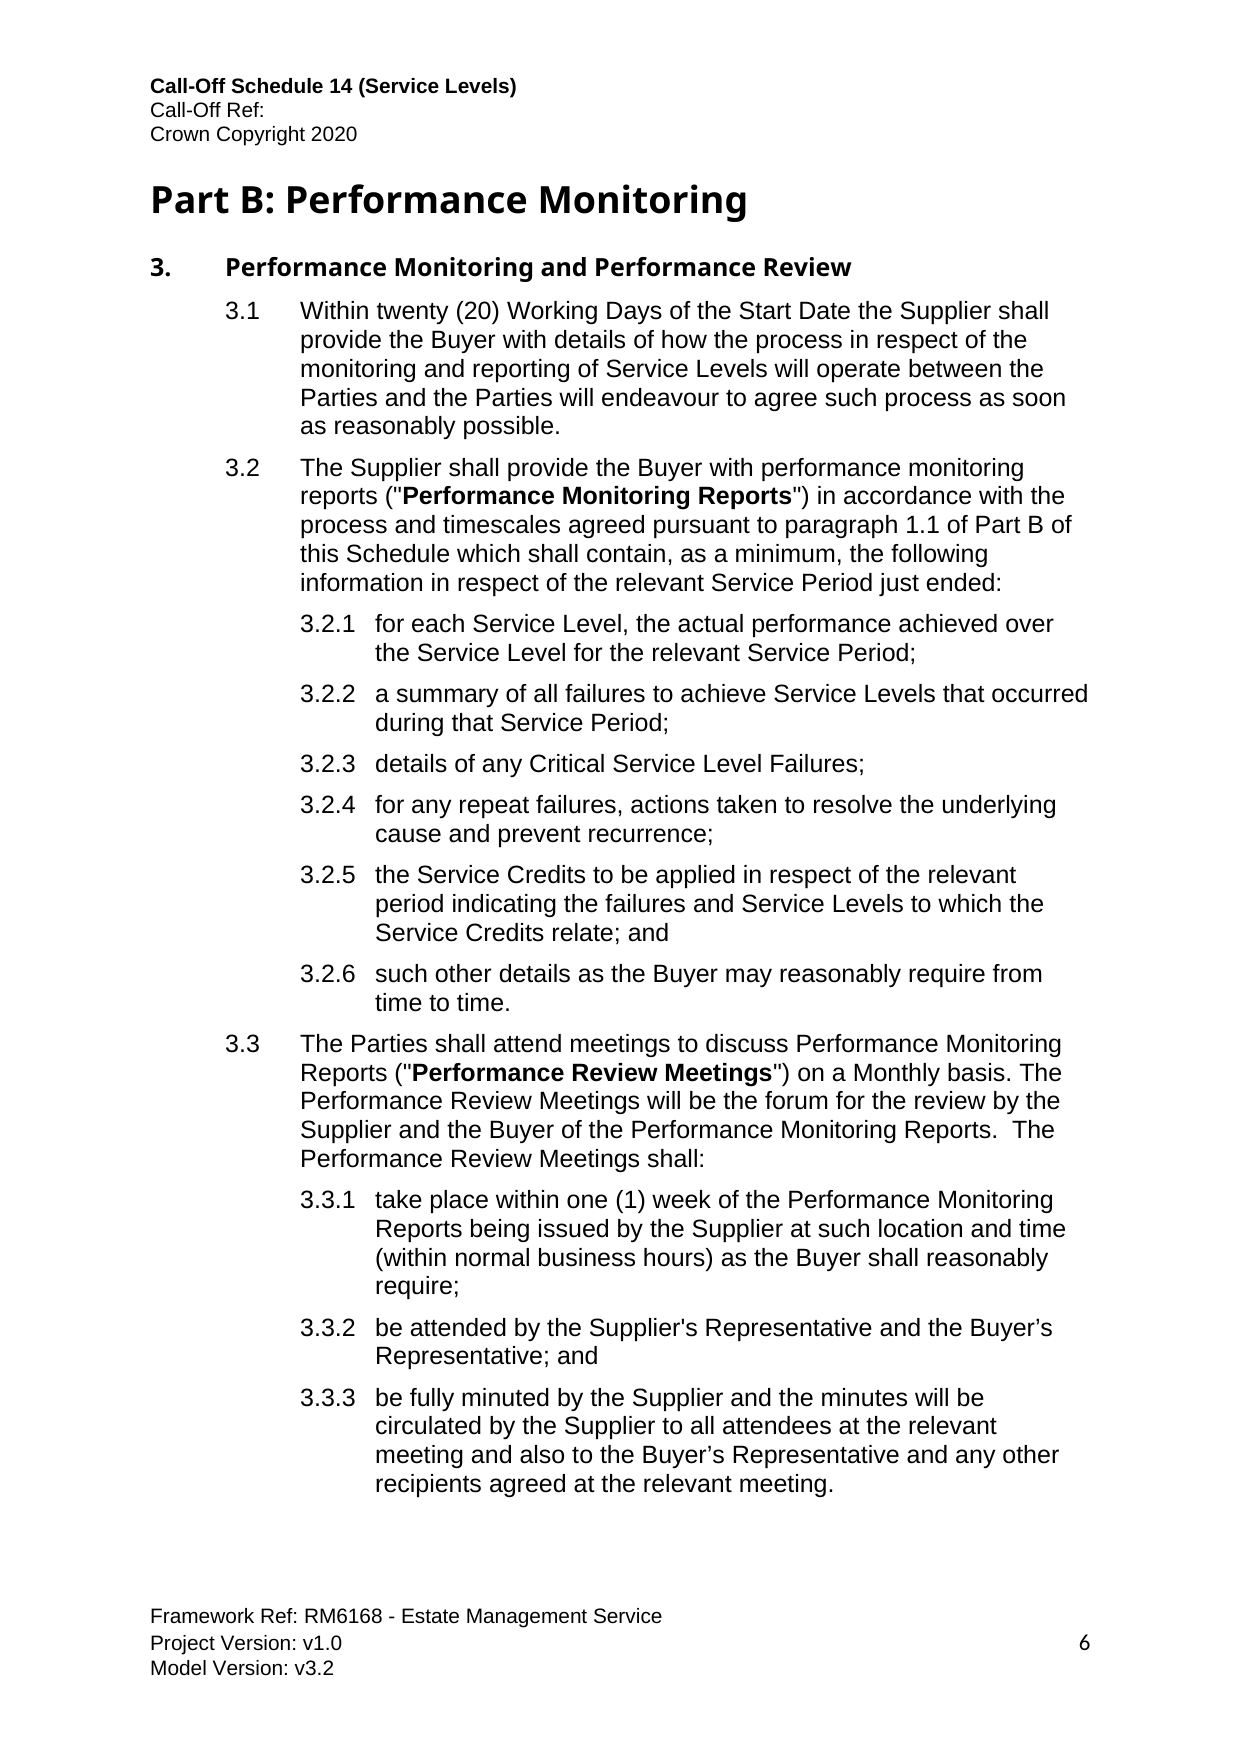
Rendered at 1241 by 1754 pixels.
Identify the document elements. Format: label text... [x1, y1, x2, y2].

list such other details as the Buyer may reasonably require from time to time. [300, 959, 1090, 1016]
list take place within one (1) week of the Performance Monitoring Reports being issued by the Supplier at such location and time (within normal business hours) as the Buyer shall reasonably require; [300, 1185, 1090, 1300]
list The Supplier shall provide the Buyer with performance monitoring reports ("Performance Monitoring Reports") in accordance with the process and timescales agreed pursuant to paragraph 1.1 of Part B of this Schedule which shall contain, as a minimum, the following information in respect of the relevant Service Period just ended: [225, 453, 1090, 596]
list be attended by the Supplier's Representative and the Buyer’s Representative; and [300, 1313, 1090, 1370]
list Within twenty (20) Working Days of the Start Date the Supplier shall provide the Buyer with details of how the process in respect of the monitoring and reporting of Service Levels will operate between the Parties and the Parties will endeavour to agree such process as soon as reasonably possible. [225, 296, 1090, 440]
list be fully minuted by the Supplier and the minutes will be circulated by the Supplier to all attendees at the relevant meeting and also to the Buyer’s Representative and any other recipients agreed at the relevant meeting. [300, 1383, 1090, 1498]
list details of any Critical Service Level Failures; [300, 749, 1090, 778]
list The Parties shall attend meetings to discuss Performance Monitoring Reports ("Performance Review Meetings") on a Monthly basis. The Performance Review Meetings will be the forum for the review by the Supplier and the Buyer of the Performance Monitoring Reports. The Performance Review Meetings shall: [225, 1029, 1090, 1173]
list the Service Credits to be applied in respect of the relevant period indicating the failures and Service Levels to which the Service Credits relate; and [300, 860, 1090, 946]
list for each Service Level, the actual performance achieved over the Service Level for the relevant Service Period; [300, 609, 1090, 666]
list Performance Monitoring and Performance Review [150, 250, 1090, 284]
list for any repeat failures, actions taken to resolve the underlying cause and prevent recurrence; [300, 790, 1090, 848]
list a summary of all failures to achieve Service Levels that occurred during that Service Period; [300, 679, 1090, 736]
text Part B: Performance Monitoring [150, 174, 1090, 225]
